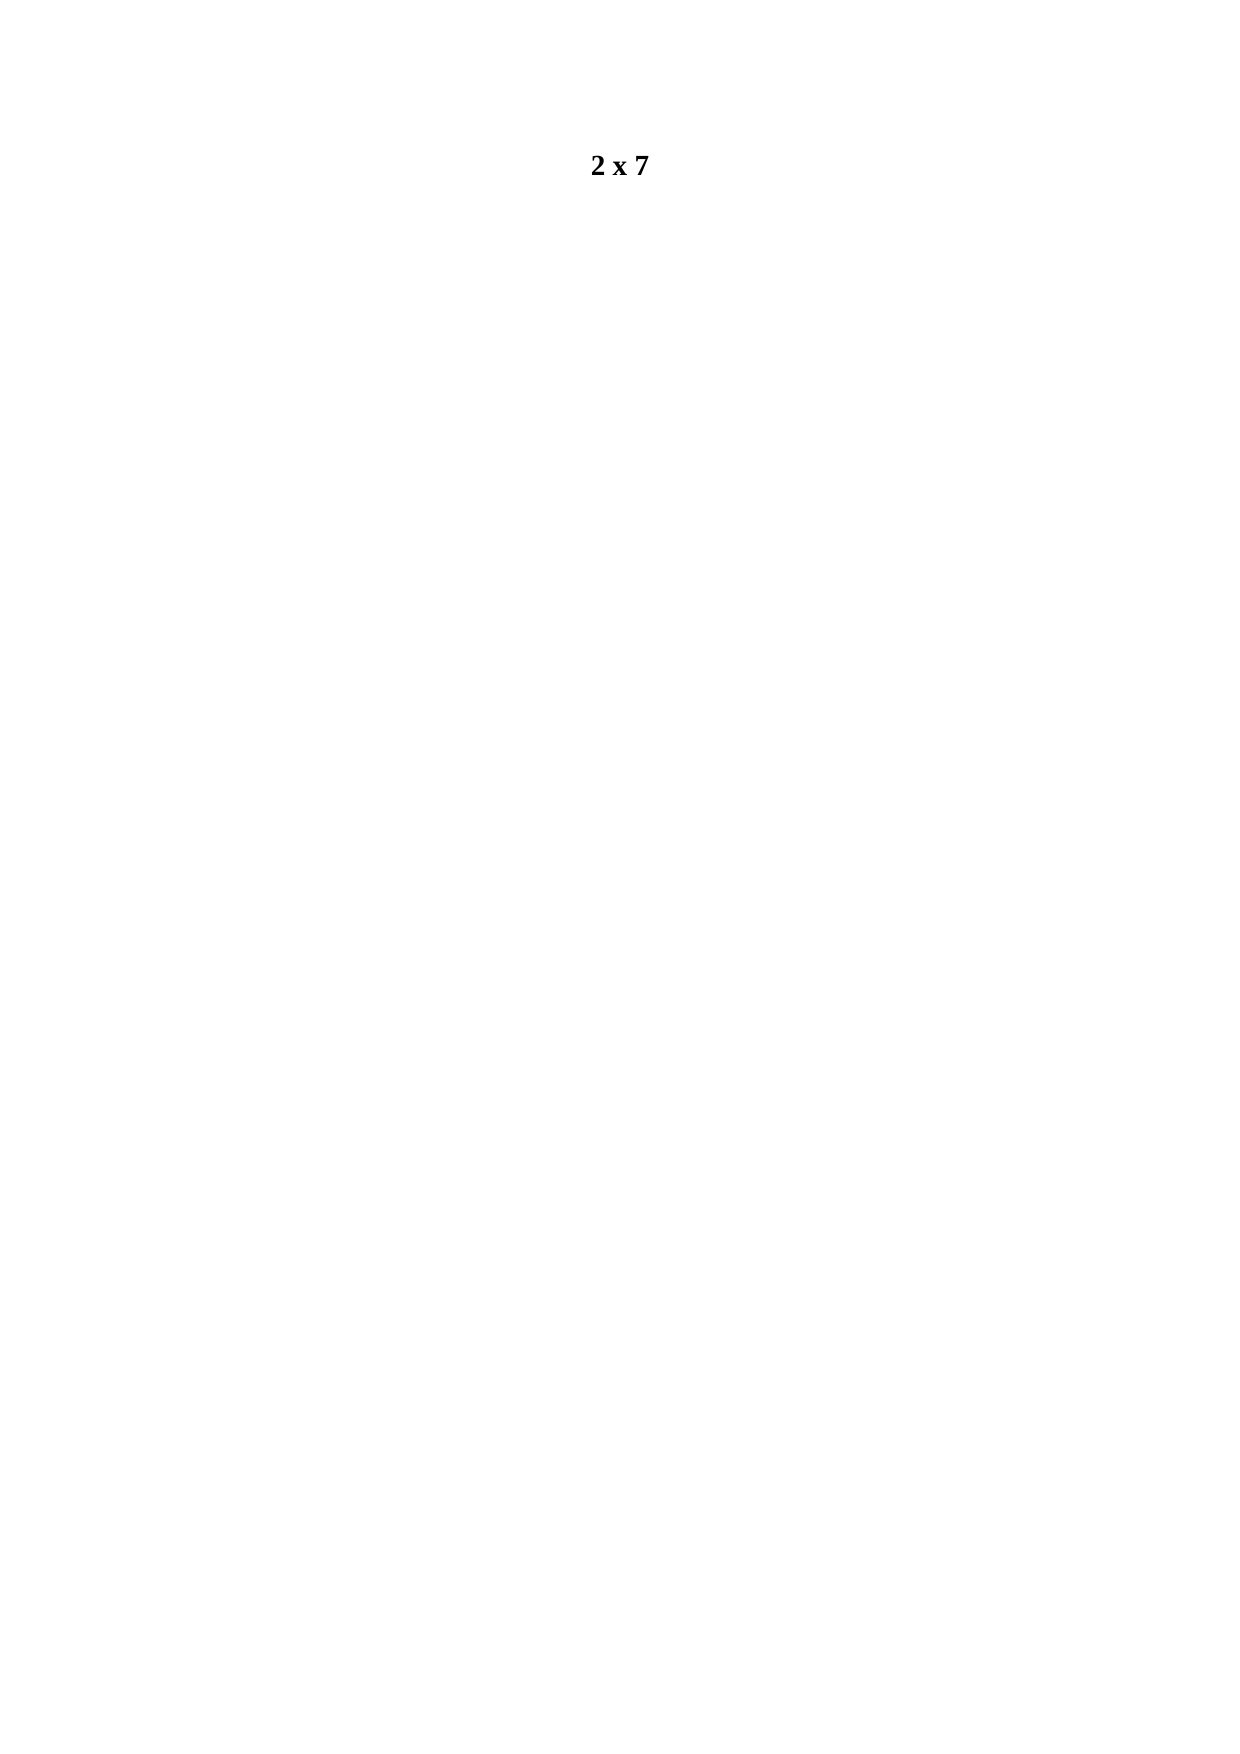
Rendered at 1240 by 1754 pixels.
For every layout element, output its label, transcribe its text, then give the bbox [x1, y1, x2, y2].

text 2 x 7 [118, 148, 1121, 181]
